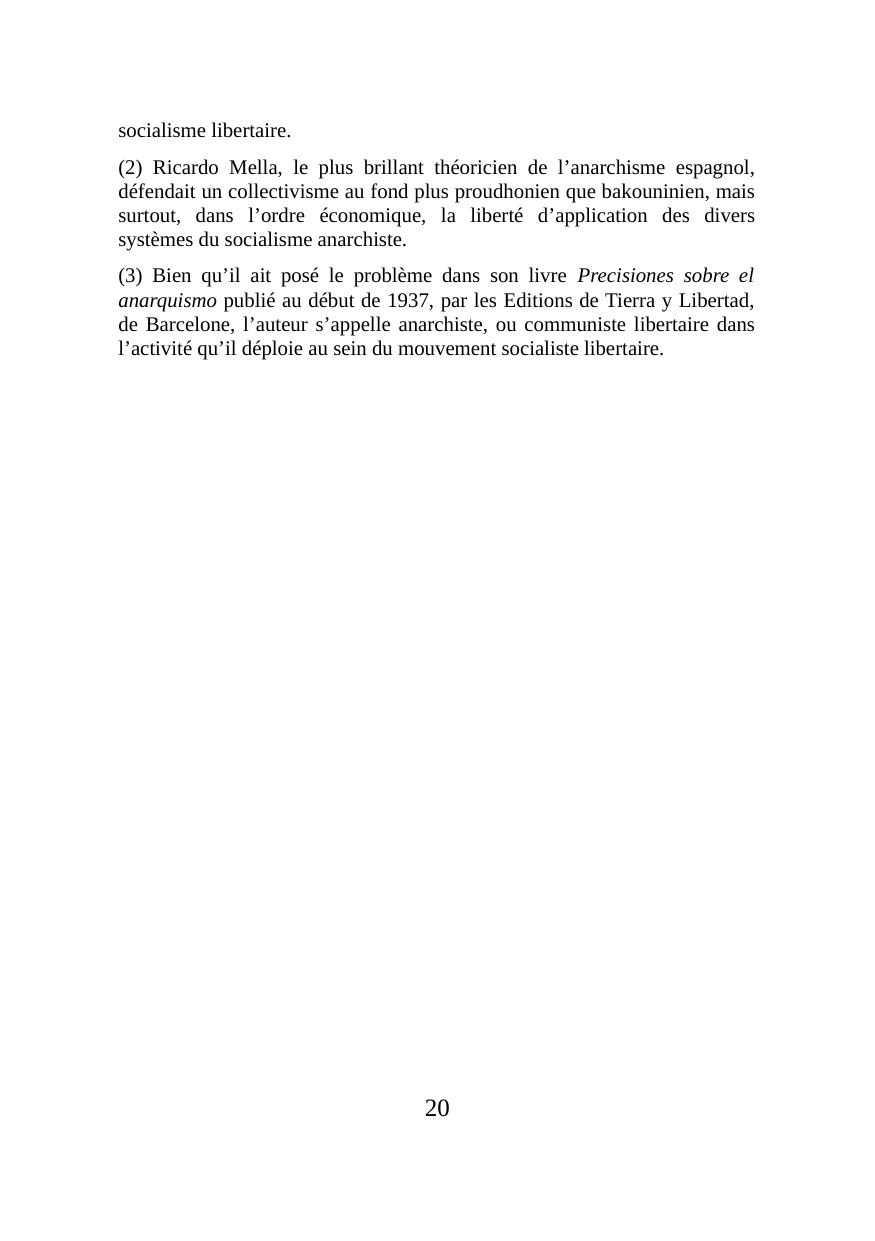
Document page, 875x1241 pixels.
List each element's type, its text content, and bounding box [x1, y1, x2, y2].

text (2) Ricardo Mella, le plus brillant théoricien de lʼanarchisme espagnol, défendait un collectivisme au fond plus proudhonien que bakouninien, mais surtout, dans lʼordre économique, la liberté dʼapplication des divers systèmes du socialisme anarchiste. [118, 155, 756, 251]
text socialisme libertaire. [118, 118, 756, 142]
text (3) Bien quʼil ait posé le problème dans son livre Precisiones sobre el anarquismo publié au début de 1937, par les Editions de Tierra y Libertad, de Barcelone, lʼauteur sʼappelle anarchiste, ou communiste libertaire dans lʼactivité quʼil déploie au sein du mouvement socialiste libertaire. [118, 263, 756, 360]
